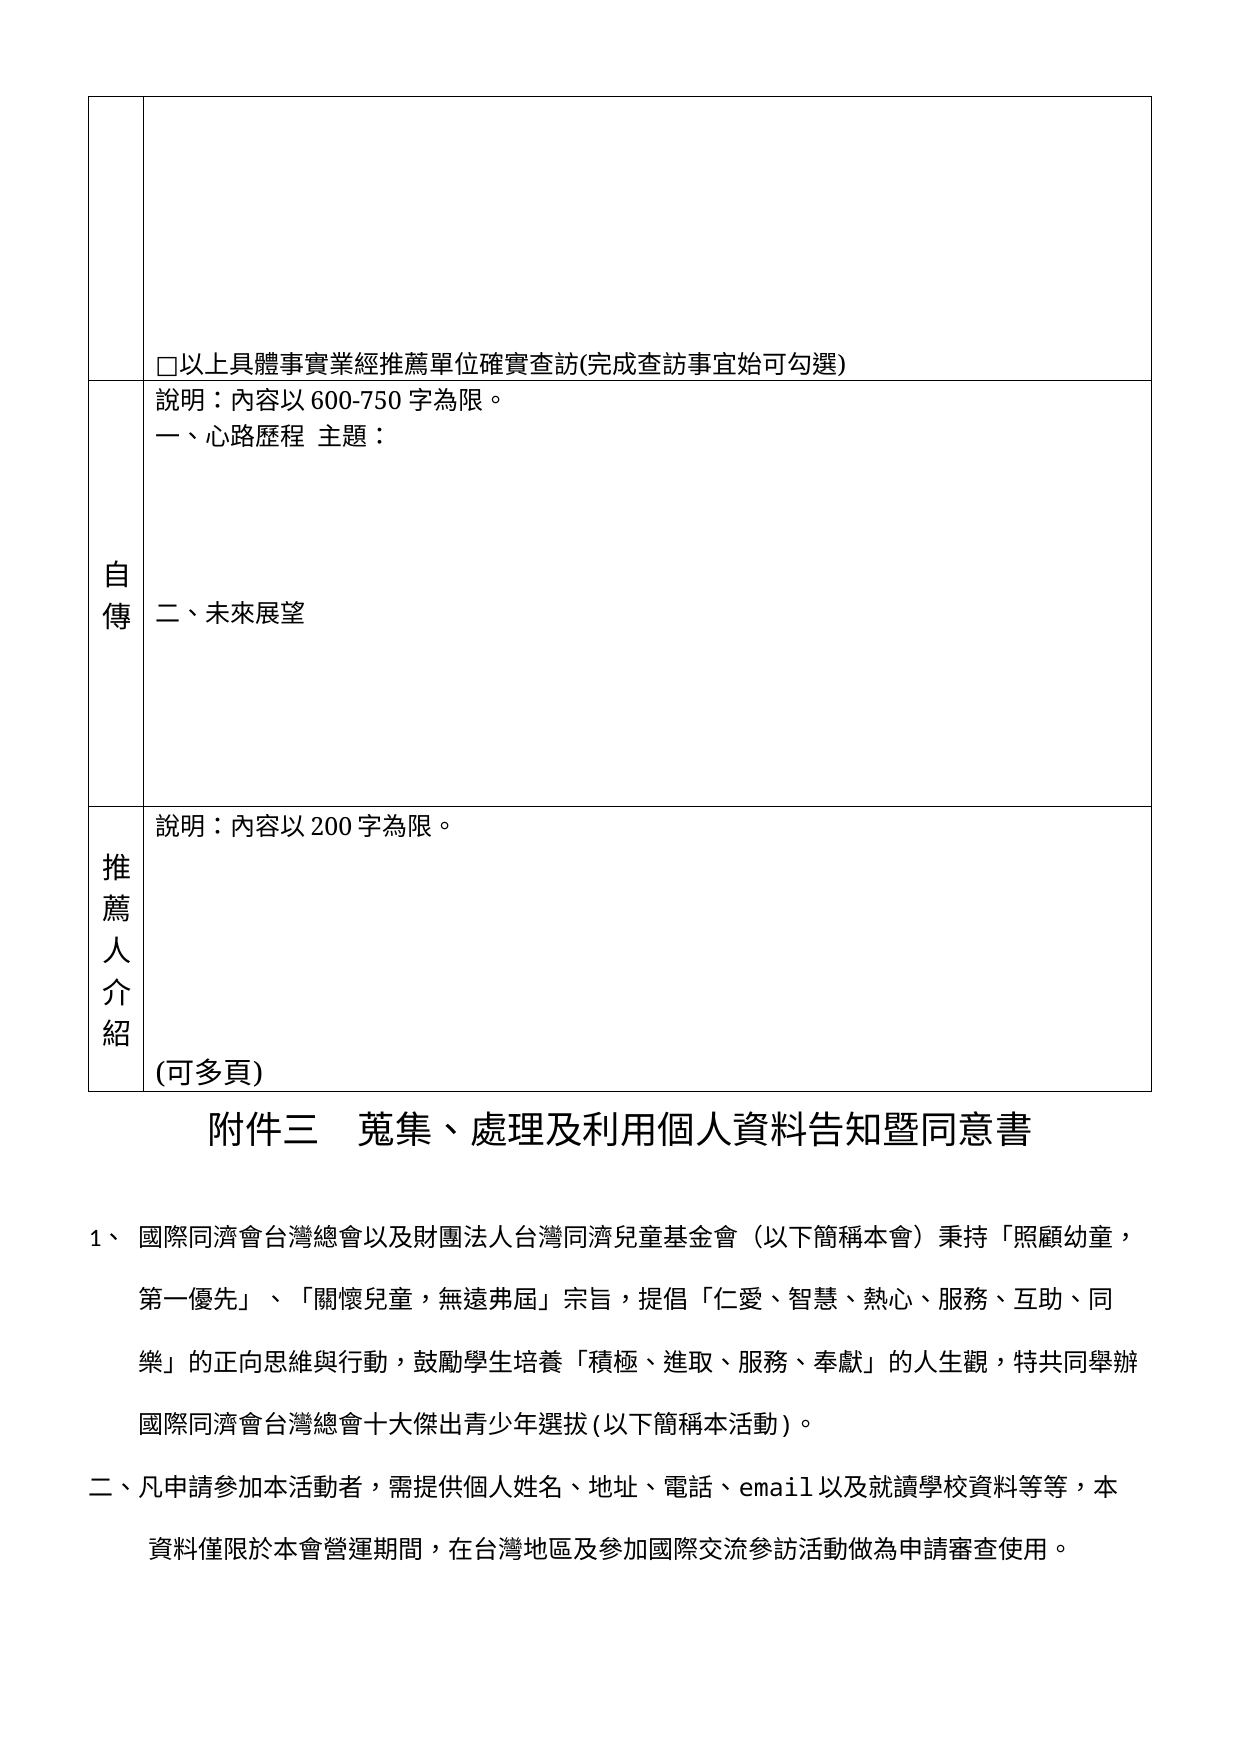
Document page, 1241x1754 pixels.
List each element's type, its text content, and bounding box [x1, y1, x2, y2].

table_cell 說明：內容以600-750 字為限。 一、心路歷程 主題： 二、未來展望 [144, 381, 1151, 806]
text 二、凡申請參加本活動者，需提供個人姓名、地址、電話、email以及就讀學校資料等等，本 [89, 1444, 1152, 1506]
text 附件三 蒐集、處理及利用個人資料告知暨同意書 [89, 1110, 1152, 1152]
table_cell [89, 97, 143, 380]
list 國際同濟會台灣總會以及財團法人台灣同濟兒童基金會（以下簡稱本會）秉持「照顧幼童，第一優先」、「關懷兒童，無遠弗屆」宗旨，提倡「仁愛、智慧、熱心、服務、互助、同樂」的正向思維與行動，鼓勵學生培養「積極、進取、服務、奉獻」的人生觀，特共同舉辦國際同濟會台灣總會十大傑出青少年選拔(以下簡稱本活動)。 [89, 1194, 1152, 1444]
table_cell □以上具體事實業經推薦單位確實查訪(完成查訪事宜始可勾選) [144, 97, 1151, 380]
table_cell 說明：內容以200字為限。 (可多頁) [144, 807, 1151, 1091]
table_cell 自傳 [89, 381, 143, 806]
text 資料僅限於本會營運期間，在台灣地區及參加國際交流參訪活動做為申請審查使用。 [89, 1506, 1152, 1569]
table_cell 推薦人介紹 [89, 807, 143, 1091]
